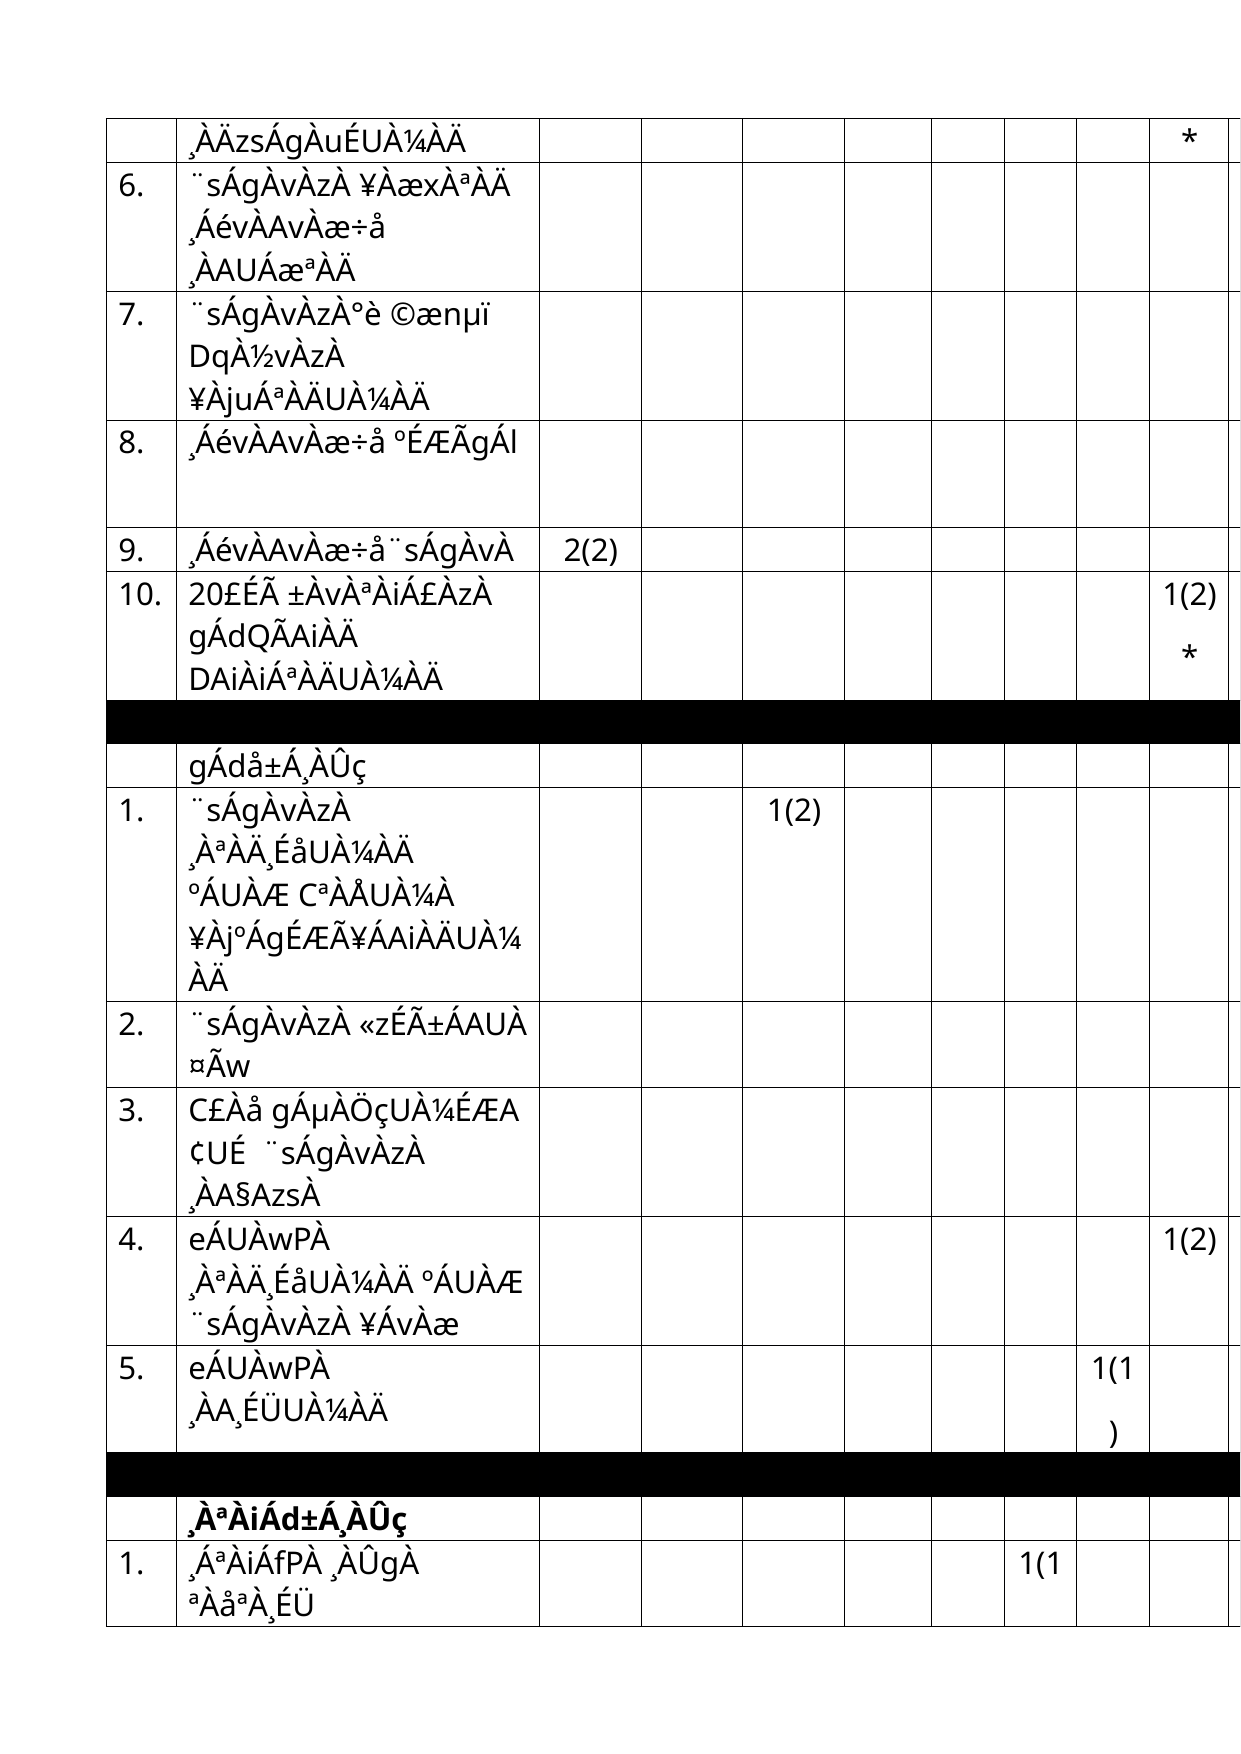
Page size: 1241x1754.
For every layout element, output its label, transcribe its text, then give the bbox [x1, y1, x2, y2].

table_cell [743, 1453, 844, 1496]
table_cell [540, 1346, 641, 1452]
table_cell [1077, 572, 1149, 699]
table_cell [932, 701, 1004, 743]
table_cell [1077, 119, 1149, 162]
table_cell [1229, 163, 1240, 291]
table_cell [845, 788, 931, 1001]
table_cell [1077, 701, 1149, 743]
table_cell [1005, 1346, 1076, 1452]
table_cell [743, 421, 844, 527]
table_cell [1150, 1497, 1228, 1539]
table_cell [743, 292, 844, 419]
table_cell [743, 1217, 844, 1345]
table_cell [932, 1541, 1004, 1626]
table_cell gÁdå±Á¸ÀÛç [177, 744, 539, 787]
table_cell [845, 1453, 931, 1496]
table_cell [1077, 1002, 1149, 1087]
table_cell [1005, 701, 1076, 743]
table_cell C£Àå gÁµÀÖçUÀ¼ÉÆA¢UÉ ¨sÁgÀvÀzÀ ¸ÀA§AzsÀ [177, 1088, 539, 1216]
table_cell [1150, 1088, 1228, 1216]
table_cell [642, 1217, 742, 1345]
table_cell [932, 163, 1004, 291]
table_cell [932, 119, 1004, 162]
table_cell [540, 421, 641, 527]
table_cell [642, 163, 742, 291]
table_cell [932, 1497, 1004, 1539]
table_cell 1(1 [1005, 1541, 1076, 1626]
table_cell [177, 701, 539, 743]
table_cell 1(1) [1077, 1346, 1149, 1452]
table_cell [1005, 1088, 1076, 1216]
table_cell [1077, 292, 1149, 419]
table_cell [1077, 788, 1149, 1001]
table_cell [845, 163, 931, 291]
table_cell 1(2) [1150, 1217, 1228, 1345]
table_cell [1005, 119, 1076, 162]
table_cell [845, 572, 931, 699]
table_cell [107, 119, 176, 162]
table_cell [1005, 1497, 1076, 1539]
table_cell [642, 119, 742, 162]
table_cell [743, 572, 844, 699]
table_cell [1077, 1497, 1149, 1539]
table_cell [845, 1088, 931, 1216]
table_cell [540, 163, 641, 291]
table_cell ¸ÀÄzsÁgÀuÉUÀ¼ÀÄ [177, 119, 539, 162]
table_cell 1(2)* [1150, 572, 1228, 699]
table_cell [1077, 1088, 1149, 1216]
table_cell [540, 1453, 641, 1496]
table_cell [1229, 572, 1240, 699]
table_cell * [1150, 119, 1228, 162]
table_cell eÁUÀwPÀ ¸ÀA¸ÉÜUÀ¼ÀÄ [177, 1346, 539, 1452]
table_cell [642, 1002, 742, 1087]
table_cell [1005, 1217, 1076, 1345]
table_cell [845, 744, 931, 787]
table_cell [107, 744, 176, 787]
table_cell [642, 1541, 742, 1626]
table_cell 1(2) [743, 788, 844, 1001]
table_cell [540, 1497, 641, 1539]
table_cell [1005, 1453, 1076, 1496]
table_cell [1005, 1002, 1076, 1087]
table_cell [743, 744, 844, 787]
table_cell [540, 1541, 641, 1626]
table_cell [177, 1453, 539, 1496]
table_cell [1077, 163, 1149, 291]
table_cell [845, 1497, 931, 1539]
table_cell ¸ÁªÀiÁfPÀ ¸ÀÛgÀ ªÀåªÀ¸ÉÜ [177, 1541, 539, 1626]
table_cell [1229, 528, 1240, 571]
table_cell 3. [107, 1088, 176, 1216]
table_cell [1229, 744, 1240, 787]
table_cell 1(3) [1229, 1541, 1240, 1626]
table_cell ¨sÁgÀvÀzÀ «zÉÃ±ÁAUÀ ¤Ãw [177, 1002, 539, 1087]
table_cell [1229, 788, 1240, 1001]
table_cell [107, 1497, 176, 1539]
table_cell [743, 1541, 844, 1626]
table_cell [1229, 119, 1240, 162]
table_cell ¸ÀªÀiÁd±Á¸ÀÛç [177, 1497, 539, 1539]
table_cell [642, 572, 742, 699]
table_cell [540, 1217, 641, 1345]
table_cell [540, 572, 641, 699]
table_cell [642, 701, 742, 743]
table_cell [1077, 1541, 1149, 1626]
table_cell 7. [107, 292, 176, 419]
table_cell [932, 1217, 1004, 1345]
table_cell [642, 1088, 742, 1216]
table_cell 9. [107, 528, 176, 571]
table_cell [1005, 163, 1076, 291]
table_cell [1150, 744, 1228, 787]
table_cell [540, 788, 641, 1001]
table_cell [743, 528, 844, 571]
table_cell [1005, 421, 1076, 527]
table_cell [1229, 1497, 1240, 1539]
table_cell [1005, 292, 1076, 419]
table_cell [1229, 1453, 1240, 1496]
table_cell [845, 1217, 931, 1345]
table_cell [1077, 421, 1149, 527]
table_cell [540, 744, 641, 787]
table_cell [107, 1453, 176, 1496]
table_cell [540, 119, 641, 162]
table_cell [845, 701, 931, 743]
table_cell 1(3) [1229, 1002, 1240, 1087]
table_cell 2. [107, 1002, 176, 1087]
table_cell 8. [107, 421, 176, 527]
table_cell [540, 701, 641, 743]
table_cell [932, 1346, 1004, 1452]
table_cell [743, 163, 844, 291]
table_cell [1150, 163, 1228, 291]
table_cell [1229, 701, 1240, 743]
table_cell [743, 701, 844, 743]
table_cell [1005, 744, 1076, 787]
table_cell [1150, 1453, 1228, 1496]
table_cell [1150, 1346, 1228, 1452]
table_cell [845, 1346, 931, 1452]
table_cell [642, 1346, 742, 1452]
table_cell [642, 1453, 742, 1496]
table_cell [642, 788, 742, 1001]
table_cell [1150, 701, 1228, 743]
table_cell [743, 119, 844, 162]
table_cell 1(3) [1229, 1088, 1240, 1216]
table_cell [932, 788, 1004, 1001]
table_cell [932, 572, 1004, 699]
table_cell [540, 1002, 641, 1087]
table_cell [642, 421, 742, 527]
table_cell 1. [107, 788, 176, 1001]
table_cell [932, 744, 1004, 787]
table_cell [1150, 788, 1228, 1001]
table_cell [1150, 1541, 1228, 1626]
table_cell ¸ÁévÀAvÀæ÷å ºÉÆÃgÁl [177, 421, 539, 527]
table_cell [1150, 528, 1228, 571]
table_cell eÁUÀwPÀ ¸ÀªÀÄ¸ÉåUÀ¼ÀÄ ºÁUÀÆ ¨sÁgÀvÀzÀ ¥ÁvÀæ [177, 1217, 539, 1345]
table_cell [642, 292, 742, 419]
table_cell ¨sÁgÀvÀzÀ ¥ÀæxÀªÀÄ ¸ÁévÀAvÀæ÷å ¸ÀAUÁæªÀÄ [177, 163, 539, 291]
table_cell [932, 528, 1004, 571]
table_cell 2(2) [540, 528, 641, 571]
table_cell [1077, 1217, 1149, 1345]
table_cell [932, 1453, 1004, 1496]
table_cell [642, 528, 742, 571]
table_cell [743, 1346, 844, 1452]
table_cell 5. [107, 1346, 176, 1452]
table_cell [1150, 1002, 1228, 1087]
table_cell [743, 1002, 844, 1087]
table_cell [1005, 528, 1076, 571]
table_cell 20£ÉÃ ±ÀvÀªÀiÁ£ÀzÀ gÁdQÃAiÀÄ DAiÀiÁªÀÄUÀ¼ÀÄ [177, 572, 539, 699]
table_cell [1229, 421, 1240, 527]
table_cell [1077, 528, 1149, 571]
table_cell ¨sÁgÀvÀzÀ°è ©ænµï DqÀ½vÀzÀ ¥ÀjuÁªÀÄUÀ¼ÀÄ [177, 292, 539, 419]
table_cell [107, 701, 176, 743]
table_cell [1229, 1346, 1240, 1452]
table_cell [1077, 1453, 1149, 1496]
table_cell [845, 1002, 931, 1087]
table_cell [845, 421, 931, 527]
table_cell [932, 1002, 1004, 1087]
table_cell [1005, 572, 1076, 699]
table_cell [845, 119, 931, 162]
table_cell ¨sÁgÀvÀzÀ ¸ÀªÀÄ¸ÉåUÀ¼ÀÄ ºÁUÀÆ CªÀÅUÀ¼À ¥ÀjºÁgÉÆÃ¥ÁAiÀÄUÀ¼ÀÄ [177, 788, 539, 1001]
table_cell [1150, 421, 1228, 527]
table_cell 4. [107, 1217, 176, 1345]
table_cell [845, 292, 931, 419]
table_cell [1005, 788, 1076, 1001]
table_cell [642, 1497, 742, 1539]
table_cell [540, 1088, 641, 1216]
table_cell [1229, 1217, 1240, 1345]
table_cell [845, 528, 931, 571]
table_cell 6. [107, 163, 176, 291]
table_cell [845, 1541, 931, 1626]
table_cell [1150, 292, 1228, 419]
table_cell [743, 1497, 844, 1539]
table_cell 1. [107, 1541, 176, 1626]
table_cell [932, 1088, 1004, 1216]
table_cell [540, 292, 641, 419]
table_cell [743, 1088, 844, 1216]
table_cell ¸ÁévÀAvÀæ÷å¨sÁgÀvÀ [177, 528, 539, 571]
table_cell [932, 421, 1004, 527]
table_cell [642, 744, 742, 787]
table_cell 10. [107, 572, 176, 699]
table_cell [932, 292, 1004, 419]
table_cell [1229, 292, 1240, 419]
table_cell [1077, 744, 1149, 787]
